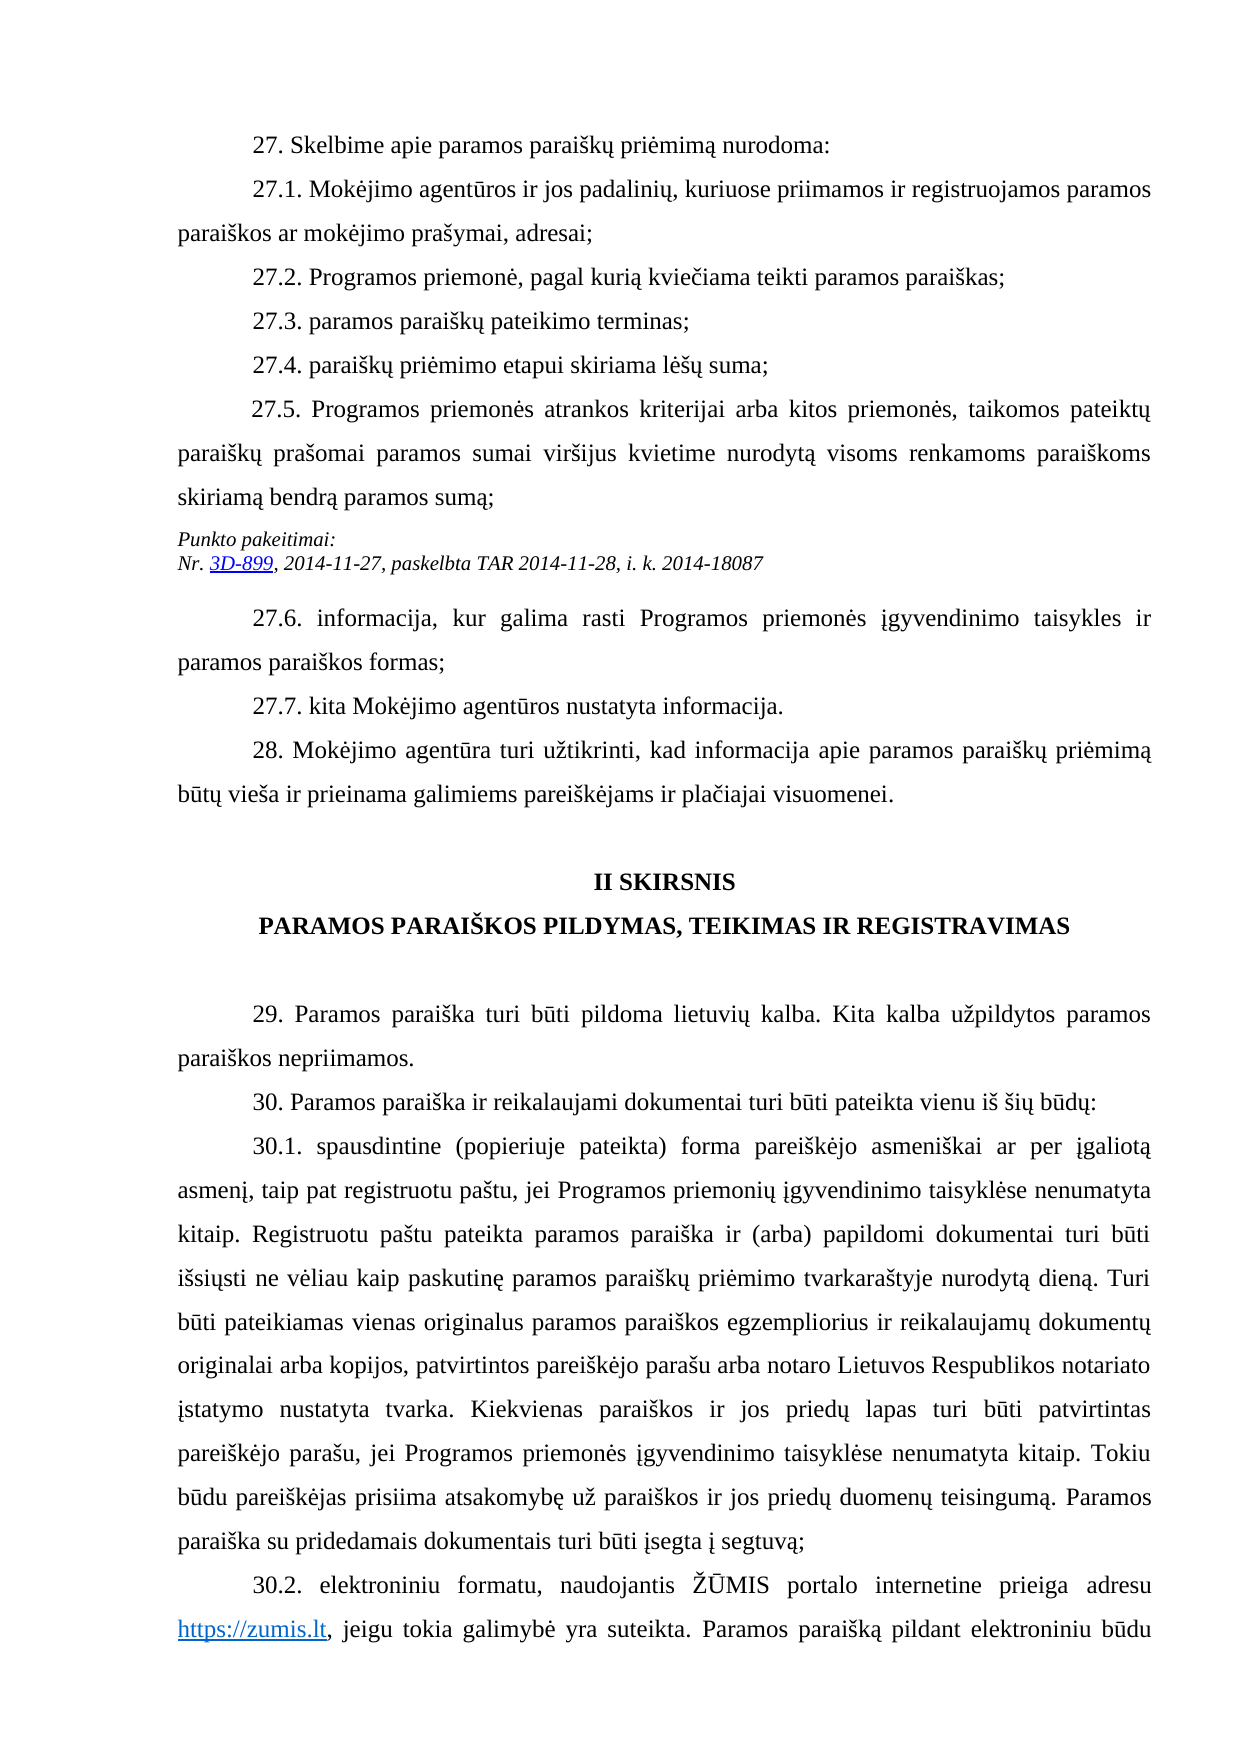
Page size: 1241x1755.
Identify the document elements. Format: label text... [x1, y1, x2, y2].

text 27.2. Programos priemonė, pagal kurią kviečiama teikti paramos paraiškas; [177, 262, 1152, 291]
text 27.4. paraiškų priėmimo etapui skiriama lėšų suma; [177, 350, 1152, 378]
text 29. Paramos paraiška turi būti pildoma lietuvių kalba. Kita kalba užpildytos paramos paraiškos nepriimamos. [177, 999, 1152, 1072]
text 27. Skelbime apie paramos paraiškų priėmimą nurodoma: [177, 130, 1152, 159]
text 27.5. Programos priemonės atrankos kriterijai arba kitos priemonės, taikomos pateiktų paraiškų prašomai paramos sumai viršijus kvietime nurodytą visoms renkamoms paraiškoms skiriamą bendrą paramos sumą; [177, 394, 1152, 511]
text PARAMOS PARAIŠKOS PILDYMAS, TEIKIMAS IR REGISTRAVIMAS [177, 911, 1152, 940]
text 28. Mokėjimo agentūra turi užtikrinti, kad informacija apie paramos paraiškų priėmimą būtų vieša ir prieinama galimiems pareiškėjams ir plačiajai visuomenei. [177, 735, 1152, 808]
text 27.6. informacija, kur galima rasti Programos priemonės įgyvendinimo taisykles ir paramos paraiškos formas; [177, 603, 1152, 676]
text Nr. 3D-899, 2014-11-27, paskelbta TAR 2014-11-28, i. k. 2014-18087 [177, 551, 1152, 574]
text 27.3. paramos paraiškų pateikimo terminas; [177, 306, 1152, 334]
text 30.1. spausdintine (popieriuje pateikta) forma pareiškėjo asmeniškai ar per įgaliotą asmenį, taip pat registruotu paštu, jei Programos priemonių įgyvendinimo taisyklėse nenumatyta kitaip. Registruotu paštu pateikta paramos paraiška ir (arba) papildomi dokumentai turi būti išsiųsti ne vėliau kaip paskutinę paramos paraiškų priėmimo tvarkaraštyje nurodytą dieną. Turi būti pateikiamas vienas originalus paramos paraiškos egzempliorius ir reikalaujamų dokumentų originalai arba kopijos, patvirtintos pareiškėjo parašu arba notaro Lietuvos Respublikos notariato įstatymo nustatyta tvarka. Kiekvienas paraiškos ir jos priedų lapas turi būti patvirtintas pareiškėjo parašu, jei Programos priemonės įgyvendinimo taisyklėse nenumatyta kitaip. Tokiu būdu pareiškėjas prisiima atsakomybę už paraiškos ir jos priedų duomenų teisingumą. Paramos paraiška su pridedamais dokumentais turi būti įsegta į segtuvą; [177, 1131, 1152, 1555]
text 30.2. elektroniniu formatu, naudojantis ŽŪMIS portalo internetine prieiga adresu https://zumis.lt, jeigu tokia galimybė yra suteikta. Paramos paraišką pildant elektroniniu būdu [177, 1570, 1152, 1643]
text II SKIRSNIS [177, 867, 1152, 896]
text 27.1. Mokėjimo agentūros ir jos padalinių, kuriuose priimamos ir registruojamos paramos paraiškos ar mokėjimo prašymai, adresai; [177, 174, 1152, 247]
text Punkto pakeitimai: [177, 526, 1152, 551]
text 30. Paramos paraiška ir reikalaujami dokumentai turi būti pateikta vienu iš šių būdų: [177, 1087, 1152, 1116]
text 27.7. kita Mokėjimo agentūros nustatyta informacija. [177, 691, 1152, 720]
